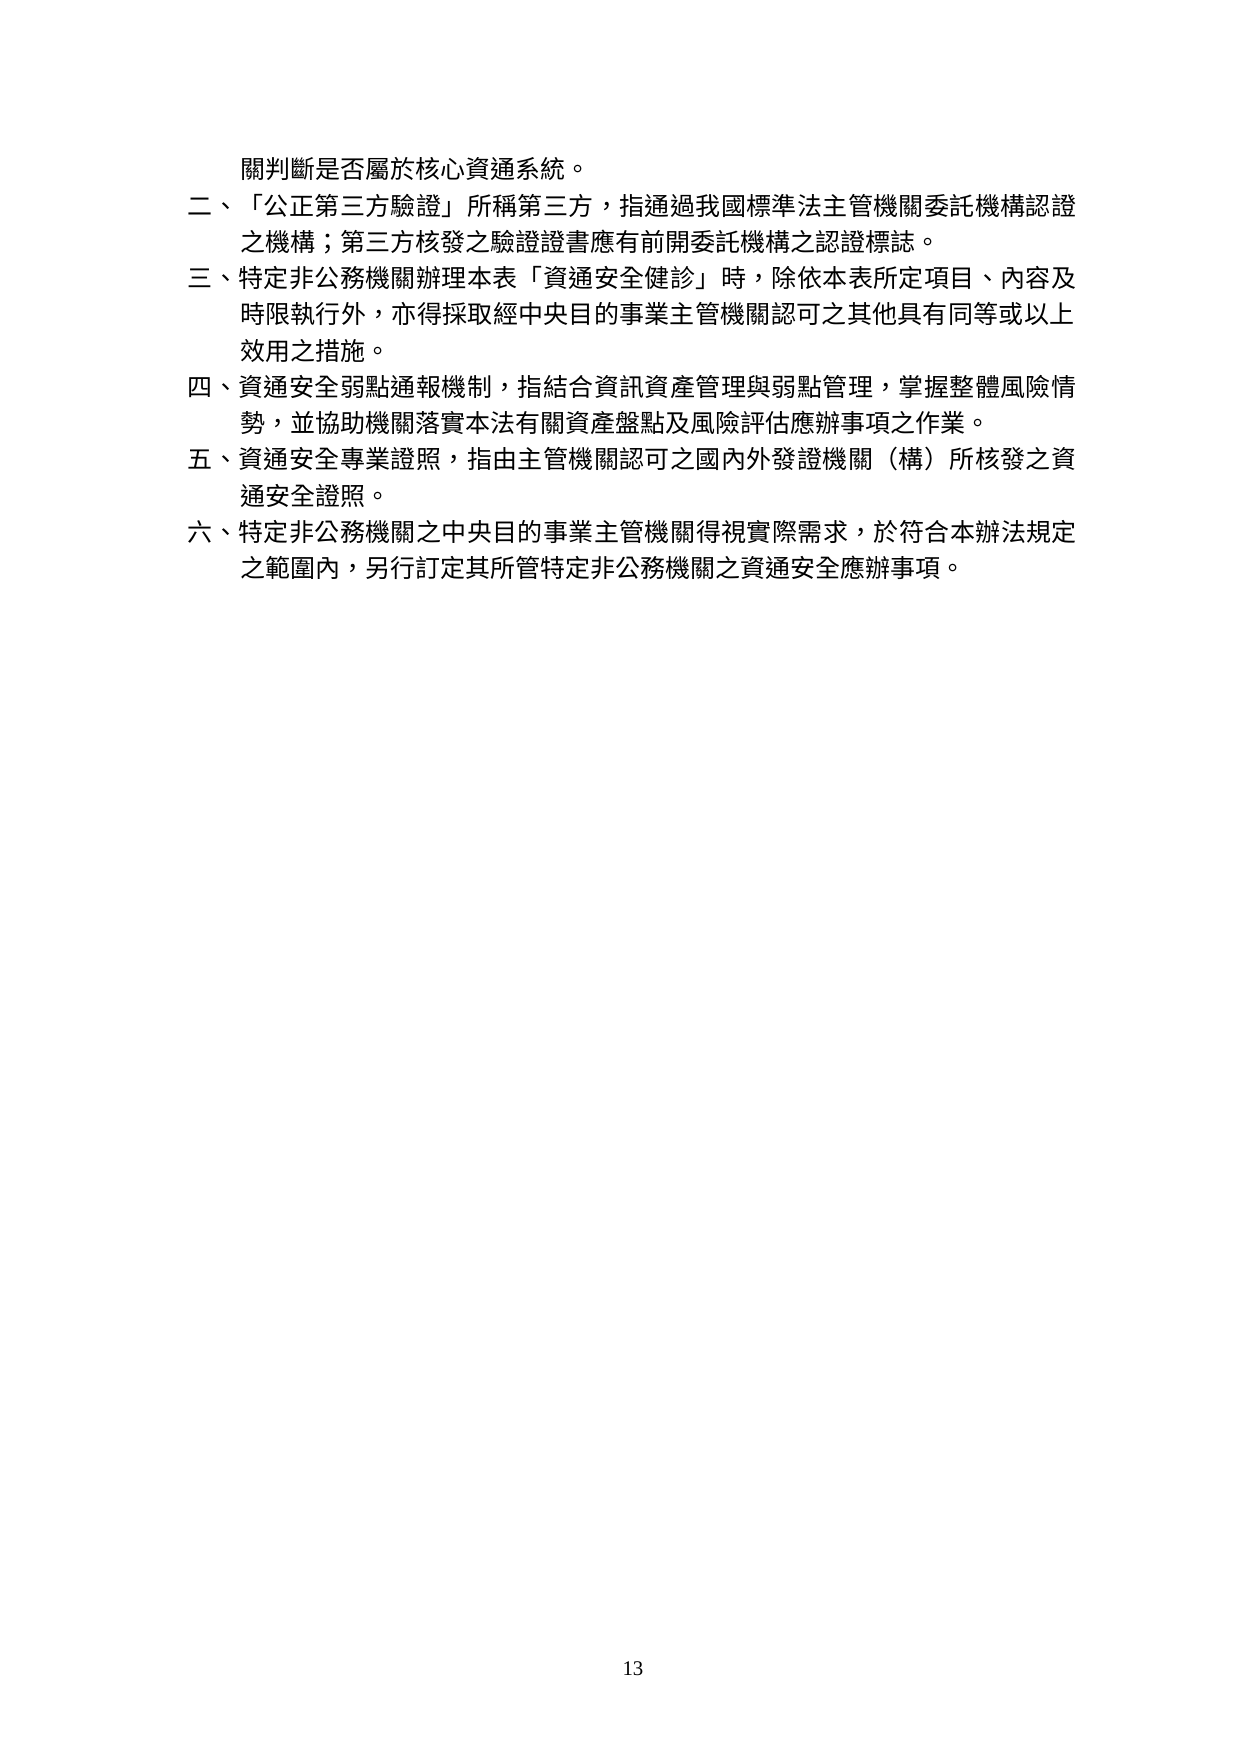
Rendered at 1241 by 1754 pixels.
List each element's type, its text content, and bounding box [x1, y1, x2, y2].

text 六、特定非公務機關之中央目的事業主管機關得視實際需求，於符合本辦法規定之範圍內，另行訂定其所管特定非公務機關之資通安全應辦事項。 [187, 512, 1078, 585]
text 二、「公正第三方驗證」所稱第三方，指通過我國標準法主管機關委託機構認證之機構；第三方核發之驗證證書應有前開委託機構之認證標誌。 [187, 186, 1078, 259]
text 三、特定非公務機關辦理本表「資通安全健診」時，除依本表所定項目、內容及時限執行外，亦得採取經中央目的事業主管機關認可之其他具有同等或以上效用之措施。 [187, 259, 1078, 367]
text 四、資通安全弱點通報機制，指結合資訊資產管理與弱點管理，掌握整體風險情勢，並協助機關落實本法有關資產盤點及風險評估應辦事項之作業。 [187, 367, 1078, 440]
text 關判斷是否屬於核心資通系統。 [187, 150, 1078, 186]
text 五、資通安全專業證照，指由主管機關認可之國內外發證機關（構）所核發之資通安全證照。 [187, 440, 1078, 512]
